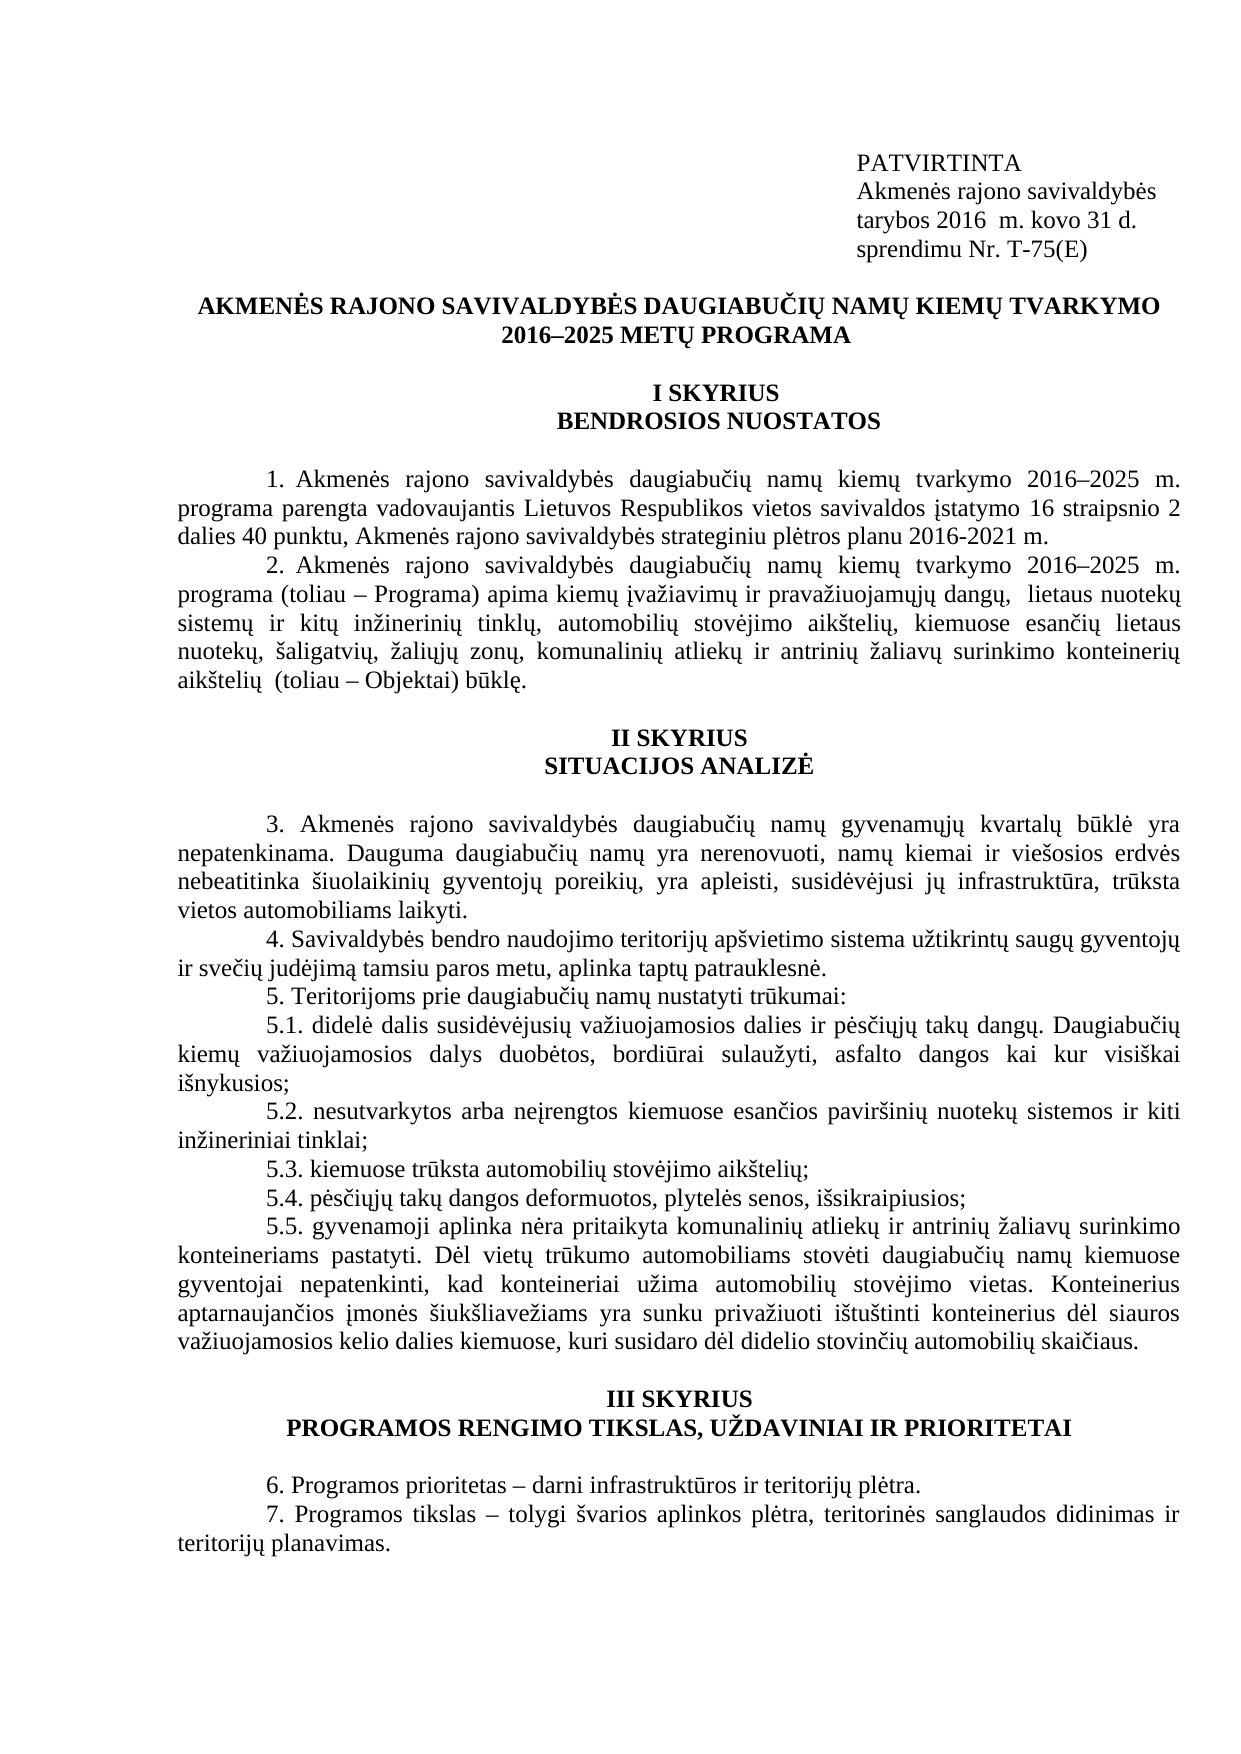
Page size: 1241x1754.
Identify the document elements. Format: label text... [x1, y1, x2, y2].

text 5.4. pėsčiųjų takų dangos deformuotos, plytelės senos, išsikraipiusios; [177, 1183, 1181, 1211]
text PATVIRTINTA [177, 148, 1181, 176]
text 5.3. kiemuose trūksta automobilių stovėjimo aikštelių; [177, 1154, 1181, 1183]
text 2. Akmenės rajono savivaldybės daugiabučių namų kiemų tvarkymo 2016–2025 m. programa (toliau – Programa) apima kiemų įvažiavimų ir pravažiuojamųjų dangų, lietaus nuotekų sistemų ir kitų inžinerinių tinklų, automobilių stovėjimo aikštelių, kiemuose esančių lietaus nuotekų, šaligatvių, žaliųjų zonų, komunalinių atliekų ir antrinių žaliavų surinkimo konteinerių aikštelių (toliau – Objektai) būklę. [177, 550, 1181, 694]
text Programos rengimo TIKSLAS, uždaviniai ir prioritetai [177, 1413, 1181, 1441]
text BENDROSIOS NUOSTATOS [177, 406, 1181, 435]
text sprendimu Nr. T-75(E) [177, 234, 1181, 263]
text II SKYRIUS [177, 723, 1181, 751]
text 4. Savivaldybės bendro naudojimo teritorijų apšvietimo sistema užtikrintų saugų gyventojų ir svečių judėjimą tamsiu paros metu, aplinka taptų patrauklesnė. [177, 924, 1181, 981]
text tarybos 2016 m. kovo 31 d. [177, 205, 1181, 234]
text 1. Akmenės rajono savivaldybės daugiabučių namų kiemų tvarkymo 2016–2025 m. programa parengta vadovaujantis Lietuvos respublikos vietos savivaldos įstatymo 16 straipsnio 2 dalies 40 punktu, Akmenės rajono savivaldybės strateginiu plėtros planu 2016-2021 m. [177, 464, 1181, 550]
text 5.2. nesutvarkytos arba neįrengtos kiemuose esančios paviršinių nuotekų sistemos ir kiti inžineriniai tinklai; [177, 1096, 1181, 1154]
text I SKYRIUS [177, 378, 1181, 406]
text 5.1. didelė dalis susidėvėjusių važiuojamosios dalies ir pėsčiųjų takų dangų. Daugiabučių kiemų važiuojamosios dalys duobėtos, bordiūrai sulaužyti, asfalto dangos kai kur visiškai išnykusios; [177, 1010, 1181, 1096]
text SITUACIJOS ANALIZĖ [177, 751, 1181, 780]
text 5. Teritorijoms prie daugiabučių namų nustatyti trūkumai: [177, 981, 1181, 1010]
text 7. Programos tikslas – tolygi švarios aplinkos plėtra, teritorinės sanglaudos didinimas ir teritorijų planavimas. [177, 1499, 1181, 1556]
text Akmenės rajono savivaldybės [177, 176, 1181, 205]
text 3. Akmenės rajono savivaldybės daugiabučių namų gyvenamųjų kvartalų būklė yra nepatenkinama. Dauguma daugiabučių namų yra nerenovuoti, namų kiemai ir viešosios erdvės nebeatitinka šiuolaikinių gyventojų poreikių, yra apleisti, susidėvėjusi jų infrastruktūra, trūksta vietos automobiliams laikyti. [177, 809, 1181, 924]
text 6. Programos prioritetas – darni infrastruktūros ir teritorijų plėtra. [177, 1470, 1181, 1499]
text III SKYRIUS [177, 1384, 1181, 1413]
text AKMENĖS RAJONO SAVIVALDYBĖS DAUGIABUČIŲ NAMŲ KIEMŲ TVARKYMO 2016–2025 METŲ PROGRAMA [177, 291, 1181, 349]
text 5.5. gyvenamoji aplinka nėra pritaikyta komunalinių atliekų ir antrinių žaliavų surinkimo konteineriams pastatyti. Dėl vietų trūkumo automobiliams stovėti daugiabučių namų kiemuose gyventojai nepatenkinti, kad konteineriai užima automobilių stovėjimo vietas. Konteinerius aptarnaujančios įmonės šiukšliavežiams yra sunku privažiuoti ištuštinti konteinerius dėl siauros važiuojamosios kelio dalies kiemuose, kuri susidaro dėl didelio stovinčių automobilių skaičiaus. [177, 1211, 1181, 1355]
